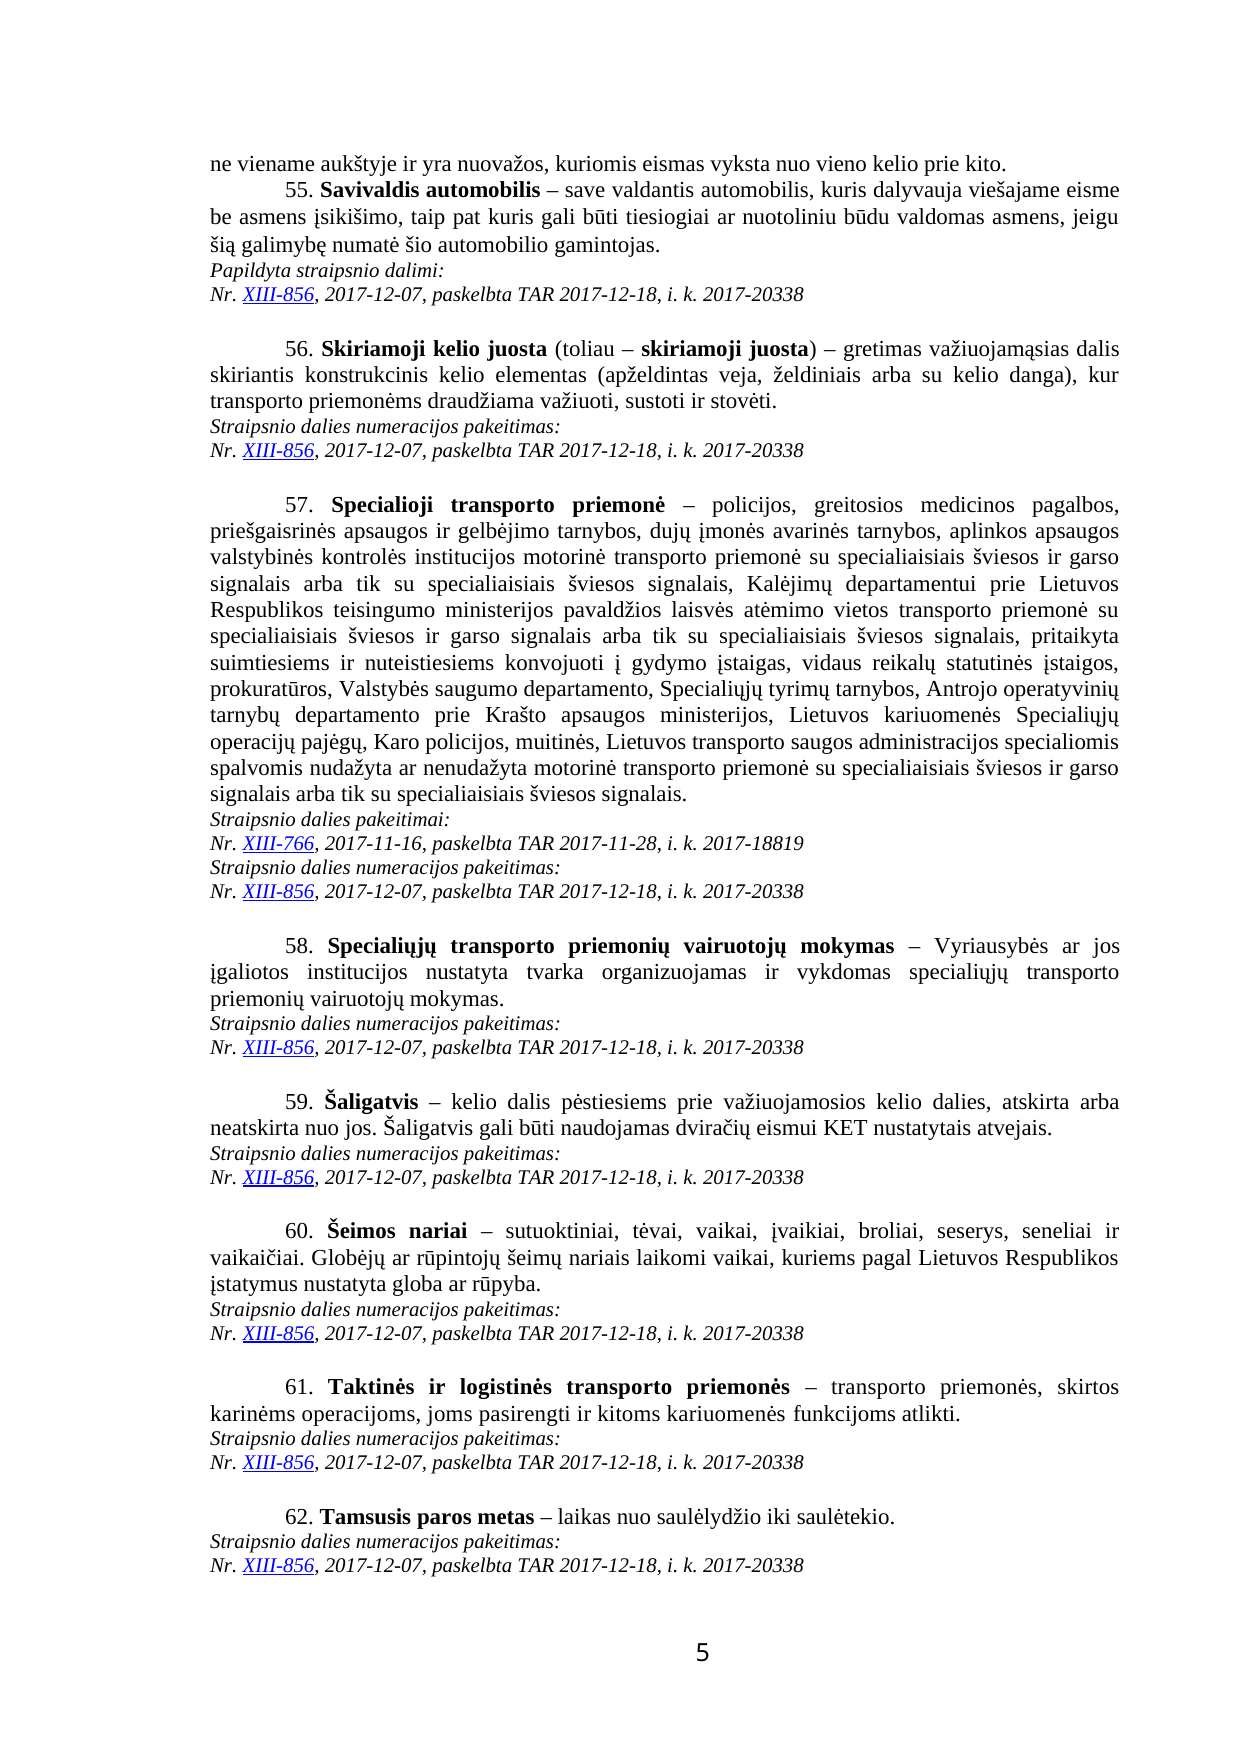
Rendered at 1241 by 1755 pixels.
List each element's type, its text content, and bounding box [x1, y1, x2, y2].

text Nr. XIII-856, 2017-12-07, paskelbta TAR 2017-12-18, i. k. 2017-20338 [210, 1321, 1120, 1344]
text Straipsnio dalies pakeitimai: [210, 807, 1120, 831]
text 57. Specialioji transporto priemonė – policijos, greitosios medicinos pagalbos, priešgaisrinės apsaugos ir gelbėjimo tarnybos, dujų įmonės avarinės tarnybos, aplinkos apsaugos valstybinės kontrolės institucijos motorinė transporto priemonė su specialiaisiais šviesos ir garso signalais arba tik su specialiaisiais šviesos signalais, Kalėjimų departamentui prie Lietuvos Respublikos teisingumo ministerijos pavaldžios laisvės atėmimo vietos transporto priemonė su specialiaisiais šviesos ir garso signalais arba tik su specialiaisiais šviesos signalais, pritaikyta suimtiesiems ir nuteistiesiems konvojuoti į gydymo įstaigas, vidaus reikalų statutinės įstaigos, prokuratūros, Valstybės saugumo departamento, Specialiųjų tyrimų tarnybos, Antrojo operatyvinių tarnybų departamento prie Krašto apsaugos ministerijos, Lietuvos kariuomenės Specialiųjų operacijų pajėgų, Karo policijos, muitinės, Lietuvos transporto saugos administracijos specialiomis spalvomis nudažyta ar nenudažyta motorinė transporto priemonė su specialiaisiais šviesos ir garso signalais arba tik su specialiaisiais šviesos signalais. [210, 491, 1120, 807]
text 55. Savivaldis automobilis – save valdantis automobilis, kuris dalyvauja viešajame eisme be asmens įsikišimo, taip pat kuris gali būti tiesiogiai ar nuotoliniu būdu valdomas asmens, jeigu šią galimybę numatė šio automobilio gamintojas. [210, 176, 1120, 258]
text Nr. XIII-856, 2017-12-07, paskelbta TAR 2017-12-18, i. k. 2017-20338 [210, 1553, 1120, 1577]
text Nr. XIII-856, 2017-12-07, paskelbta TAR 2017-12-18, i. k. 2017-20338 [210, 1450, 1120, 1474]
text Straipsnio dalies numeracijos pakeitimas: [210, 1426, 1120, 1450]
text Straipsnio dalies numeracijos pakeitimas: [210, 855, 1120, 879]
text 56. Skiriamoji kelio juosta (toliau – skiriamoji juosta) – gretimas važiuojamąsias dalis skiriantis konstrukcinis kelio elementas (apželdintas veja, želdiniais arba su kelio danga), kur transporto priemonėms draudžiama važiuoti, sustoti ir stovėti. [210, 335, 1120, 414]
text Straipsnio dalies numeracijos pakeitimas: [210, 1296, 1120, 1321]
text 62. Tamsusis paros metas – laikas nuo saulėlydžio iki saulėtekio. [210, 1503, 1120, 1529]
text 58. Specialiųjų transporto priemonių vairuotojų mokymas – Vyriausybės ar jos įgaliotos institucijos nustatyta tvarka organizuojamas ir vykdomas specialiųjų transporto priemonių vairuotojų mokymas. [210, 932, 1120, 1011]
text Nr. XIII-856, 2017-12-07, paskelbta TAR 2017-12-18, i. k. 2017-20338 [210, 1164, 1120, 1189]
text Papildyta straipsnio dalimi: [210, 258, 1120, 282]
text Straipsnio dalies numeracijos pakeitimas: [210, 1141, 1120, 1164]
text Nr. XIII-856, 2017-12-07, paskelbta TAR 2017-12-18, i. k. 2017-20338 [210, 438, 1120, 462]
text 60. Šeimos nariai – sutuoktiniai, tėvai, vaikai, įvaikiai, broliai, seserys, seneliai ir vaikaičiai. Globėjų ar rūpintojų šeimų nariais laikomi vaikai, kuriems pagal Lietuvos Respublikos įstatymus nustatyta globa ar rūpyba. [210, 1217, 1120, 1296]
text Nr. XIII-856, 2017-12-07, paskelbta TAR 2017-12-18, i. k. 2017-20338 [210, 1035, 1120, 1059]
text ne viename aukštyje ir yra nuovažos, kuriomis eismas vyksta nuo vieno kelio prie kito. [210, 150, 1120, 176]
text Straipsnio dalies numeracijos pakeitimas: [210, 1529, 1120, 1553]
text 61. Taktinės ir logistinės transporto priemonės – transporto priemonės, skirtos karinėms operacijoms, joms pasirengti ir kitoms kariuomenės funkcijoms atlikti. [210, 1373, 1120, 1426]
text Nr. XIII-856, 2017-12-07, paskelbta TAR 2017-12-18, i. k. 2017-20338 [210, 282, 1120, 306]
text Nr. XIII-766, 2017-11-16, paskelbta TAR 2017-11-28, i. k. 2017-18819 [210, 831, 1120, 855]
text Straipsnio dalies numeracijos pakeitimas: [210, 414, 1120, 438]
text 59. Šaligatvis – kelio dalis pėstiesiems prie važiuojamosios kelio dalies, atskirta arba neatskirta nuo jos. Šaligatvis gali būti naudojamas dviračių eismui KET nustatytais atvejais. [210, 1088, 1120, 1141]
text Straipsnio dalies numeracijos pakeitimas: [210, 1011, 1120, 1035]
text Nr. XIII-856, 2017-12-07, paskelbta TAR 2017-12-18, i. k. 2017-20338 [210, 879, 1120, 903]
